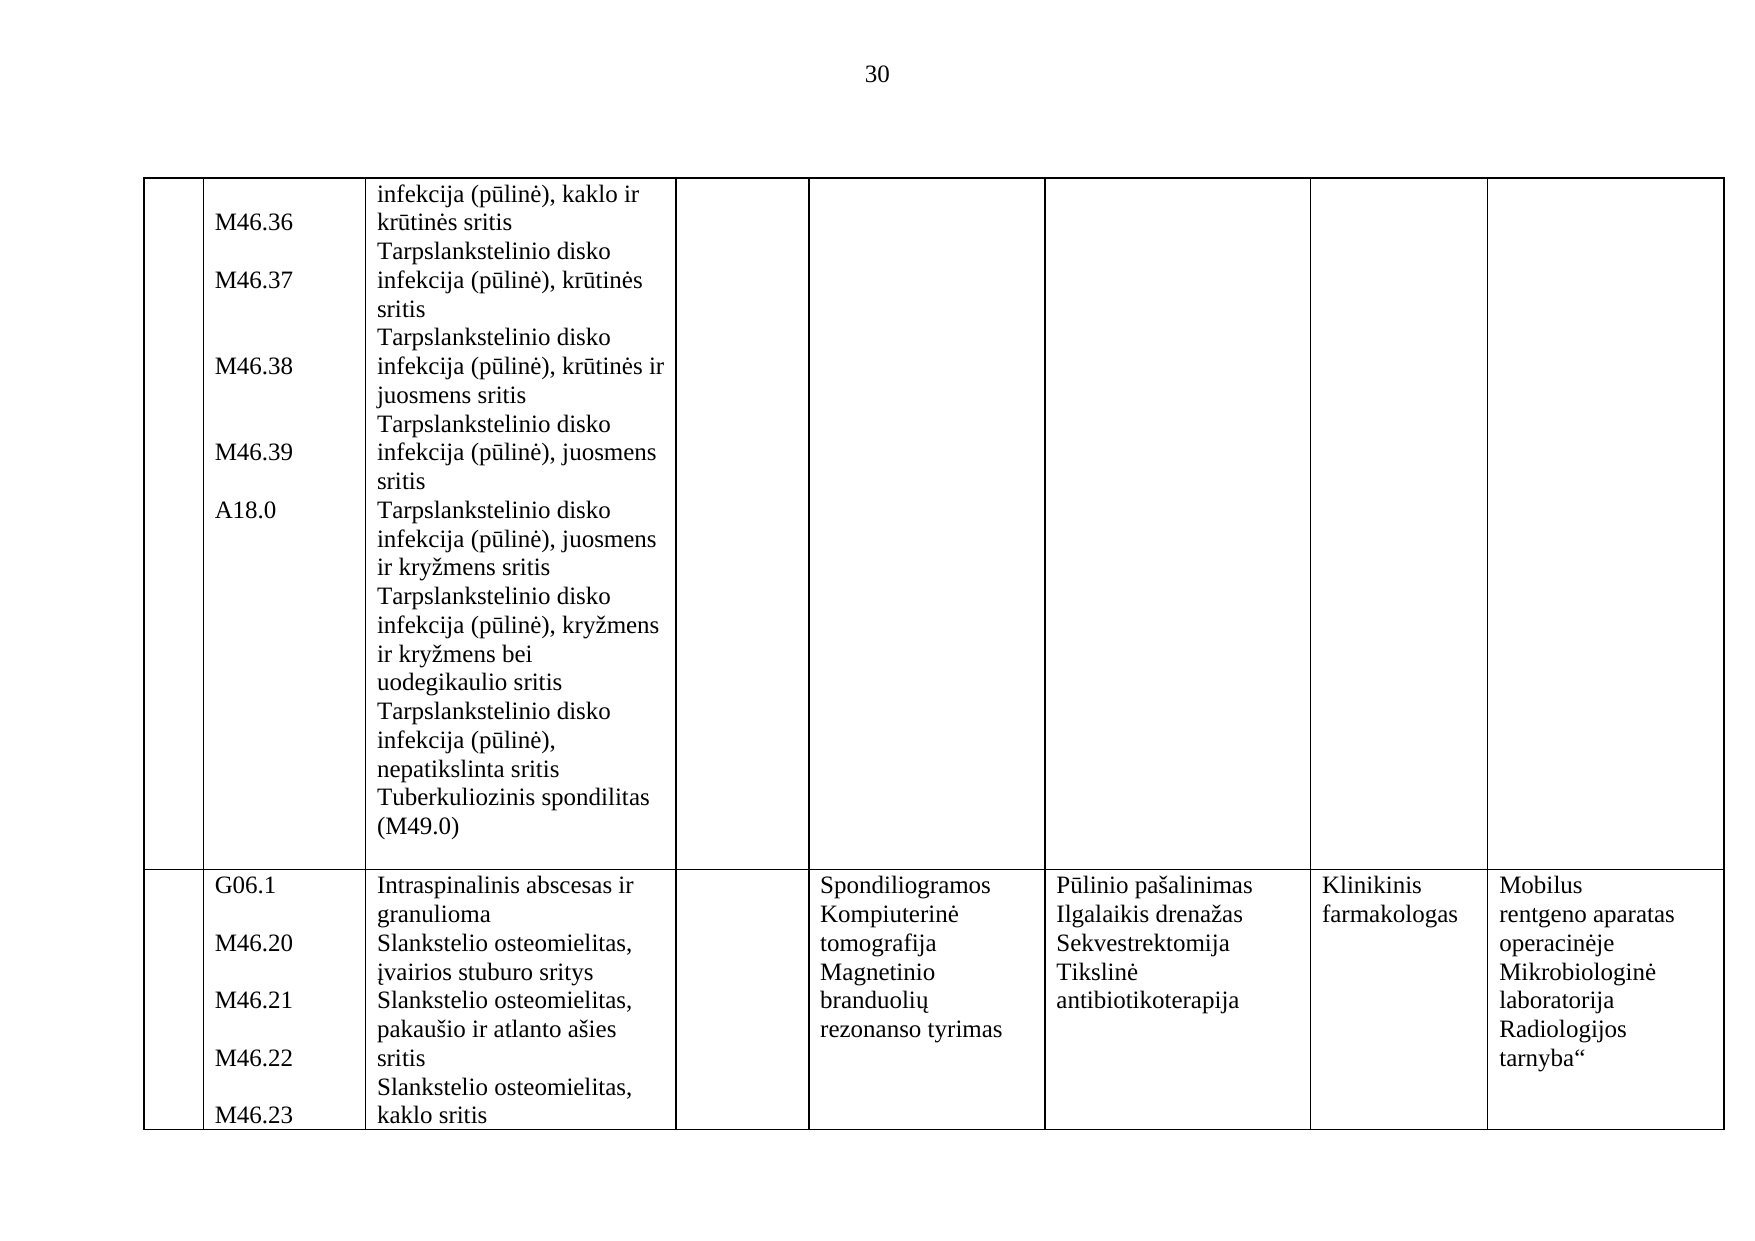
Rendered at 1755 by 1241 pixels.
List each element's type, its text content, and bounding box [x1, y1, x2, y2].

table_cell [1311, 179, 1487, 869]
table_cell [810, 179, 1044, 869]
table_cell [677, 870, 808, 1129]
table_cell Klinikinis farmakologas [1311, 870, 1487, 1129]
table_cell infekcija (pūlinė), kaklo ir krūtinės sritis Tarpslankstelinio disko infekcija (pūlinė), krūtinės sritis Tarpslankstelinio disko infekcija (pūlinė), krūtinės ir juosmens sritis Tarpslankstelinio disko infekcija (pūlinė), juosmens sritis Tarpslankstelinio disko infekcija (pūlinė), juosmens ir kryžmens sritis Tarpslankstelinio disko infekcija (pūlinė), kryžmens ir kryžmens bei uodegikaulio sritis Tarpslankstelinio disko infekcija (pūlinė), nepatikslinta sritis Tuberkuliozinis spondilitas (M49.0) [366, 179, 675, 869]
table_cell M46.36 M46.37 M46.38 M46.39 A18.0 [204, 179, 365, 869]
table_cell [1488, 179, 1723, 869]
table_cell [145, 179, 203, 869]
table_cell G06.1 M46.20 M46.21 M46.22 M46.23 [204, 870, 365, 1129]
table_cell [677, 179, 808, 869]
table_cell Spondiliogramos Kompiuterinė tomografija Magnetinio branduolių rezonanso tyrimas [810, 870, 1044, 1129]
table_cell [1046, 179, 1310, 869]
table_cell Mobilus rentgeno aparatas operacinėje Mikrobiologinė laboratorija Radiologijos tarnyba“ [1488, 870, 1723, 1129]
table_cell [145, 870, 203, 1129]
table_cell Pūlinio pašalinimas Ilgalaikis drenažas Sekvestrektomija Tikslinė antibiotikoterapija [1046, 870, 1310, 1129]
table_cell Intraspinalinis abscesas ir granulioma Slankstelio osteomielitas, įvairios stuburo sritys Slankstelio osteomielitas, pakaušio ir atlanto ašies sritis Slankstelio osteomielitas, kaklo sritis [366, 870, 675, 1129]
